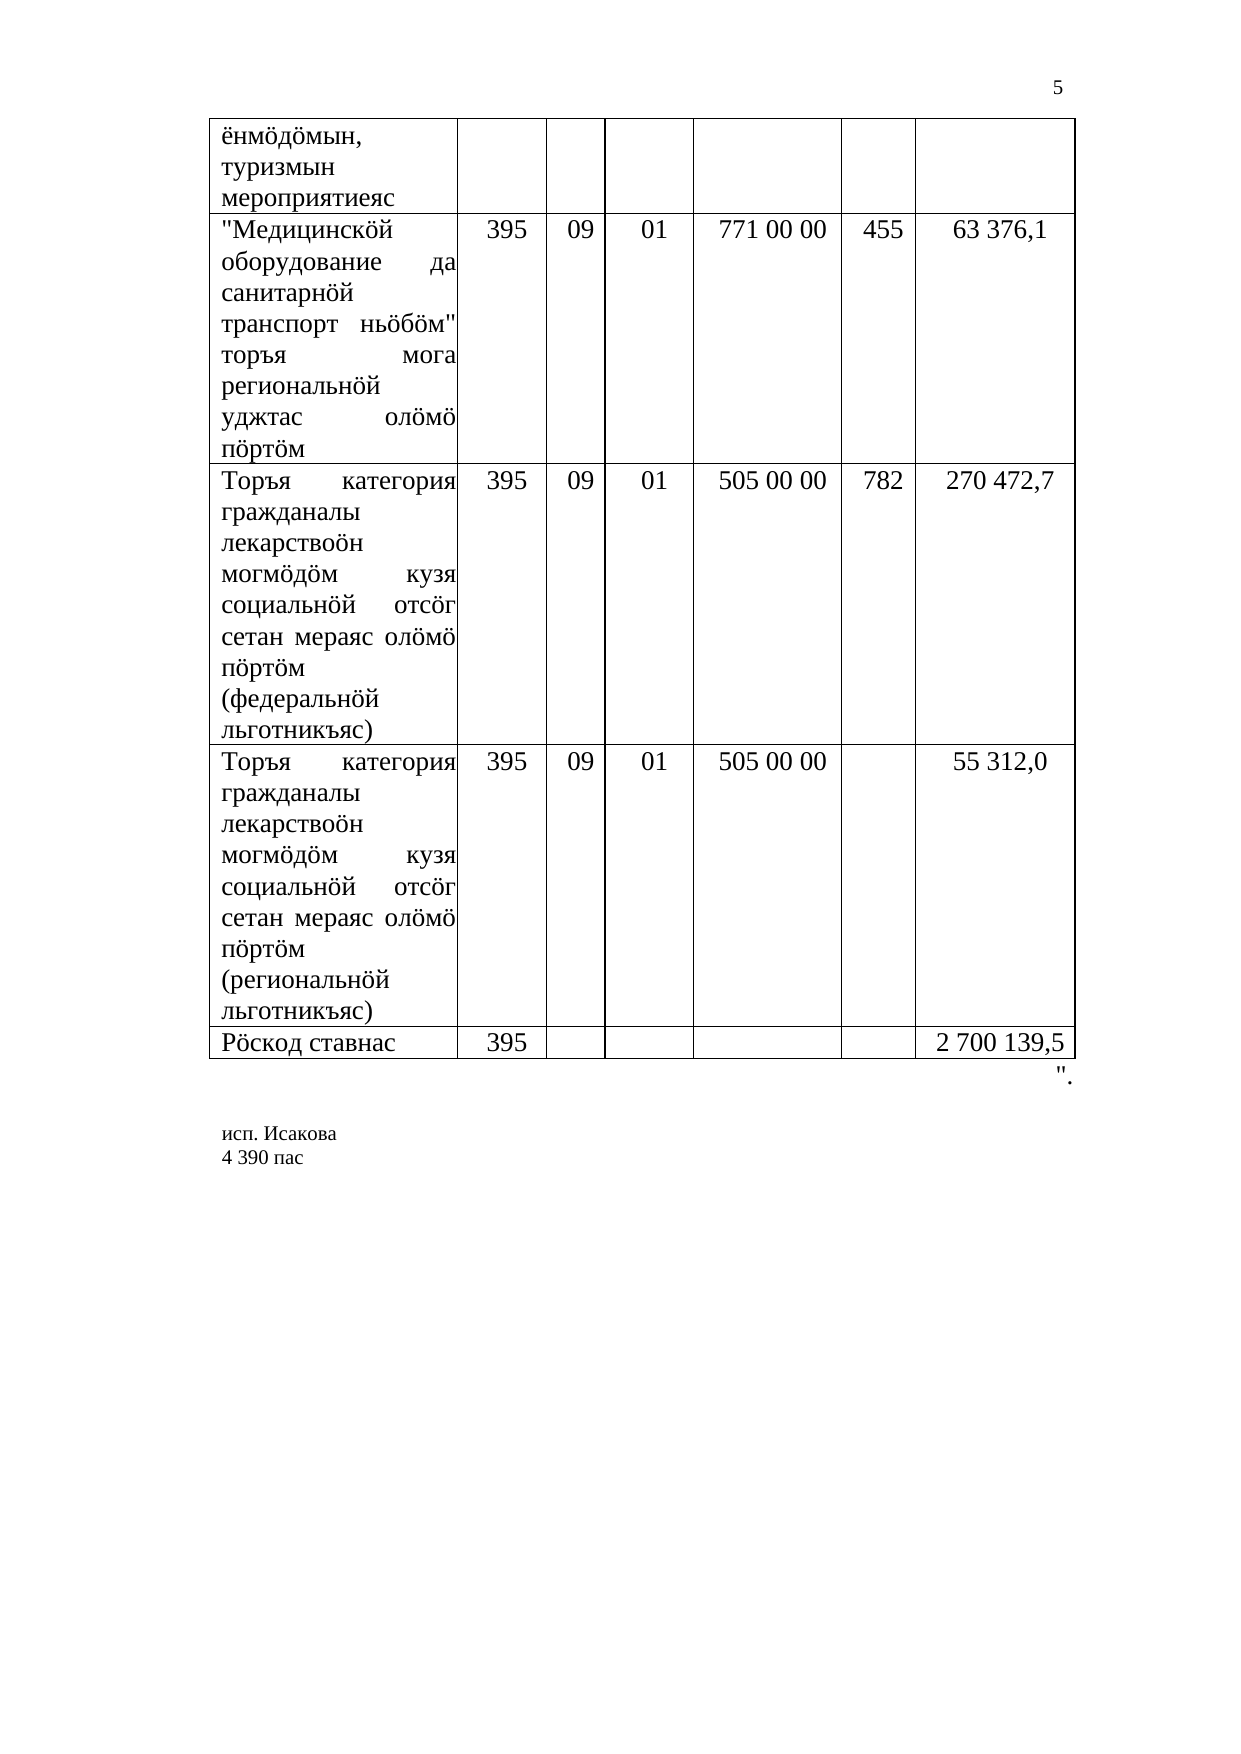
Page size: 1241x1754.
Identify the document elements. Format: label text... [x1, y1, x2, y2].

table_cell [842, 119, 915, 213]
table_cell Рöскод ставнас [210, 1027, 457, 1058]
table_cell Торъя категория гражданалы лекарствоöн могмöдöм кузя социальнöй отсöг сетан мераяс олöмö пöртöм (региональнöй льготникъяс) [210, 745, 457, 1026]
table_cell ёнмöдöмын, туризмын мероприятиеяс [210, 119, 457, 213]
table_cell [694, 1027, 841, 1058]
table_cell [842, 1027, 915, 1058]
table_cell 395 [458, 1027, 546, 1058]
text исп. Исакова [222, 1121, 1073, 1145]
table_cell 01 [606, 464, 693, 744]
table_cell 395 [458, 745, 546, 1026]
table_cell [842, 745, 915, 1026]
table_cell 09 [547, 214, 604, 463]
table_cell [458, 119, 546, 213]
table_cell 455 [842, 214, 915, 463]
table_cell [547, 1027, 604, 1058]
table_cell [606, 119, 693, 213]
table_cell 771 00 00 [694, 214, 841, 463]
table_cell [694, 119, 841, 213]
table_cell [606, 1027, 693, 1058]
table_cell 01 [606, 214, 693, 463]
table_cell 01 [606, 745, 693, 1026]
text 4 390 пас [222, 1145, 1073, 1169]
table_cell "Медицинскöй оборудование да санитарнöй транспорт ньöбöм" торъя мога региональнöй уджтас олöмö пöртöм [210, 214, 457, 463]
table_cell 395 [458, 464, 546, 744]
table_cell [916, 119, 1074, 213]
table_cell 09 [547, 745, 604, 1026]
table_cell 505 00 00 [694, 745, 841, 1026]
table_cell 09 [547, 464, 604, 744]
table_cell 395 [458, 214, 546, 463]
table_cell [547, 119, 604, 213]
table_cell 782 [842, 464, 915, 744]
table_cell 505 00 00 [694, 464, 841, 744]
table_cell 55 312,0 [916, 745, 1074, 1026]
table_cell 63 376,1 [916, 214, 1074, 463]
table_cell 270 472,7 [916, 464, 1074, 744]
text ". [222, 1059, 1073, 1090]
table_cell 2 700 139,5 [916, 1027, 1074, 1058]
table_cell Торъя категория гражданалы лекарствоöн могмöдöм кузя социальнöй отсöг сетан мераяс олöмö пöртöм (федеральнöй льготникъяс) [210, 464, 457, 744]
